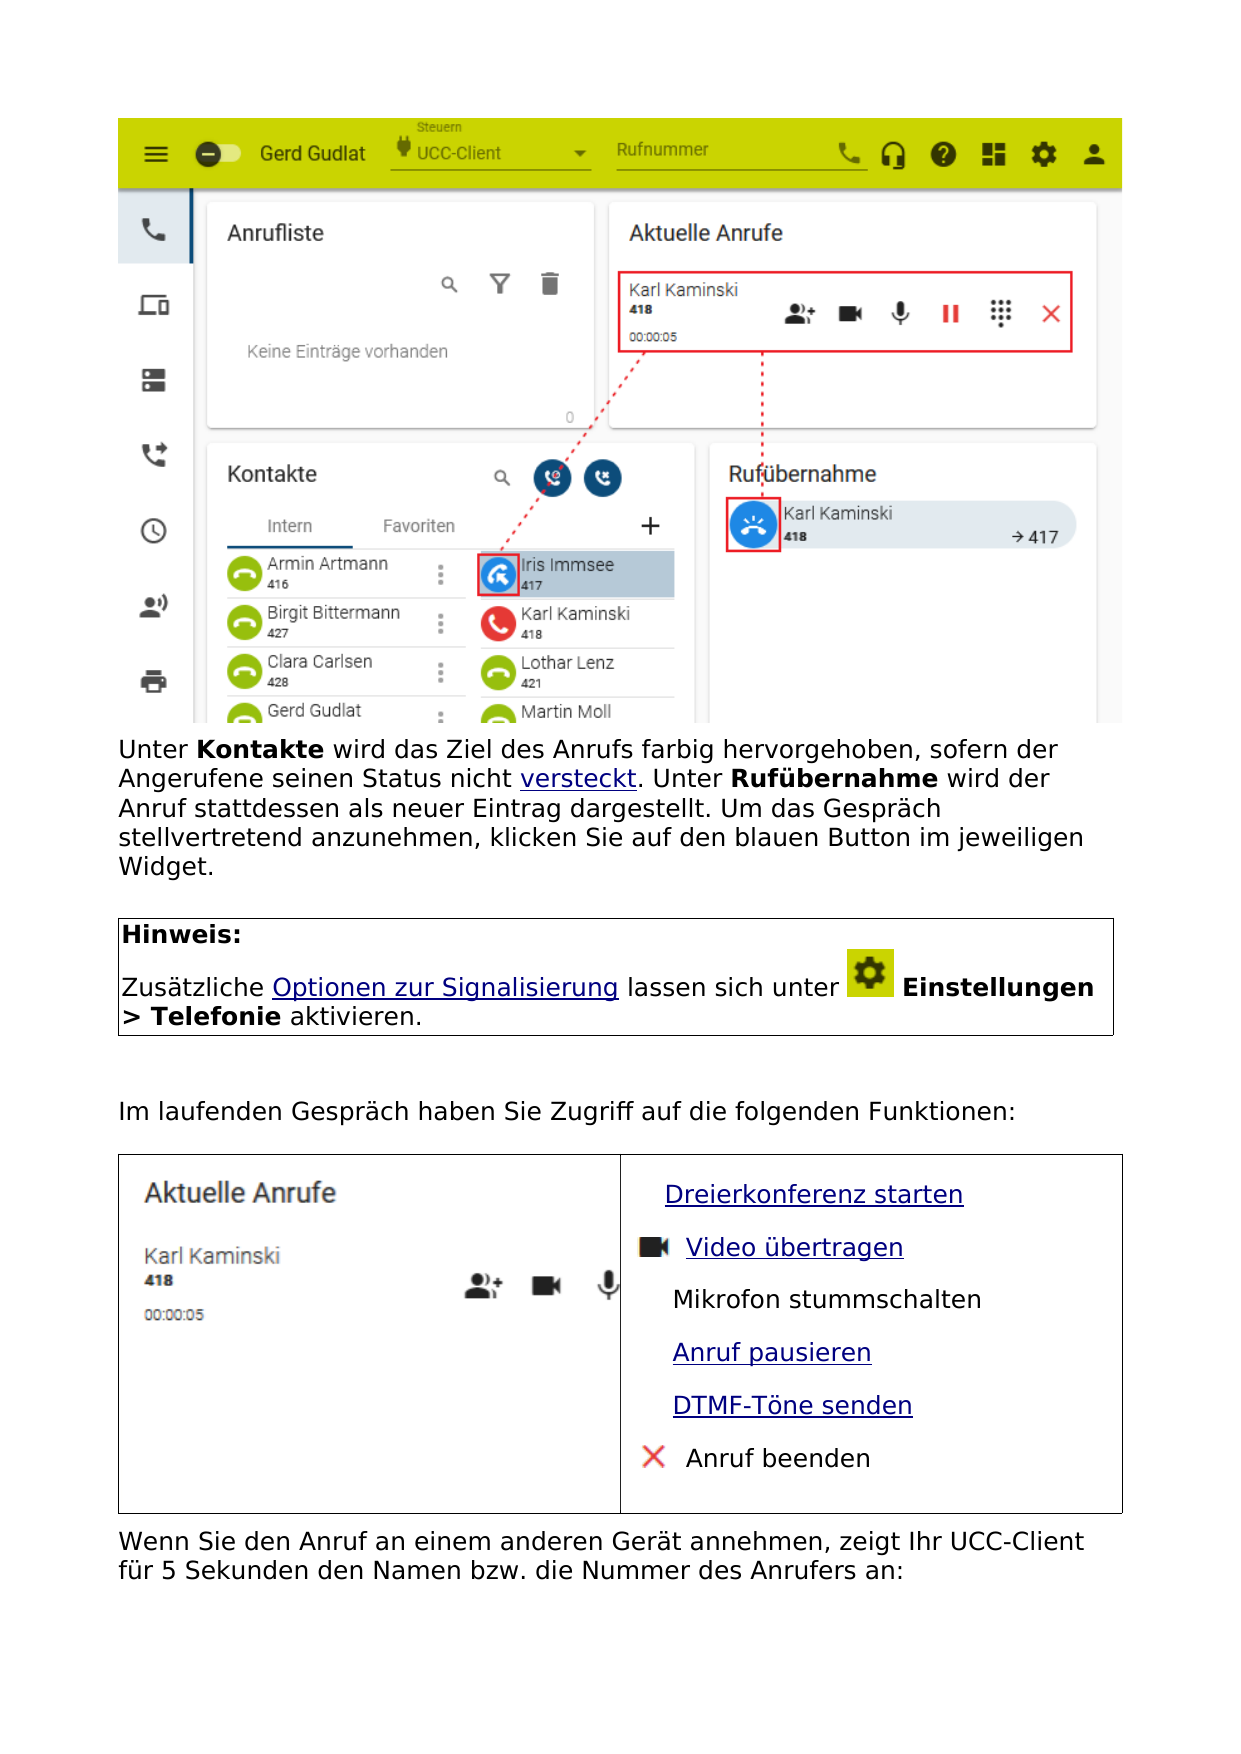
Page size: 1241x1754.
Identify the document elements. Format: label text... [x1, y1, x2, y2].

picture [630, 1445, 678, 1468]
text Im laufenden Gespräch haben Sie Zugriff auf die folgenden Funktionen: [118, 1097, 1122, 1126]
picture [118, 118, 1123, 723]
table_header Hinweis: Zusätzliche Optionen zur Signalisierung lassen sich unter Einstellungen > Telefonie aktivieren. [119, 919, 1113, 1034]
text Wenn Sie den Anruf an einem anderen Gerät annehmen, zeigt Ihr UCC-Client für 5 Sekunden den Namen bzw. die Nummer des Anrufers an: [118, 1527, 1122, 1586]
table_header Dreierkonferenz starten Video übertragen Mikrofon stummschalten Anruf pausieren DTMF-Töne senden Anruf beenden [621, 1155, 1122, 1512]
text Unter Kontakte wird das Ziel des Anrufs farbig hervorgehoben, sofern der Angerufene seinen Status nicht versteckt. Unter Rufübernahme wird der Anruf stattdessen als neuer Eintrag dargestellt. Um das Gespräch stellvertretend anzunehmen, klicken Sie auf den blauen Button im jeweiligen Widget. [118, 735, 1122, 881]
picture [879, 1315, 927, 1362]
picture [920, 1367, 968, 1415]
picture [630, 1237, 678, 1257]
picture [879, 1420, 926, 1468]
picture [847, 949, 894, 997]
picture [971, 1156, 1019, 1204]
picture [912, 1209, 959, 1257]
picture [990, 1262, 1037, 1309]
picture [121, 1156, 621, 1510]
